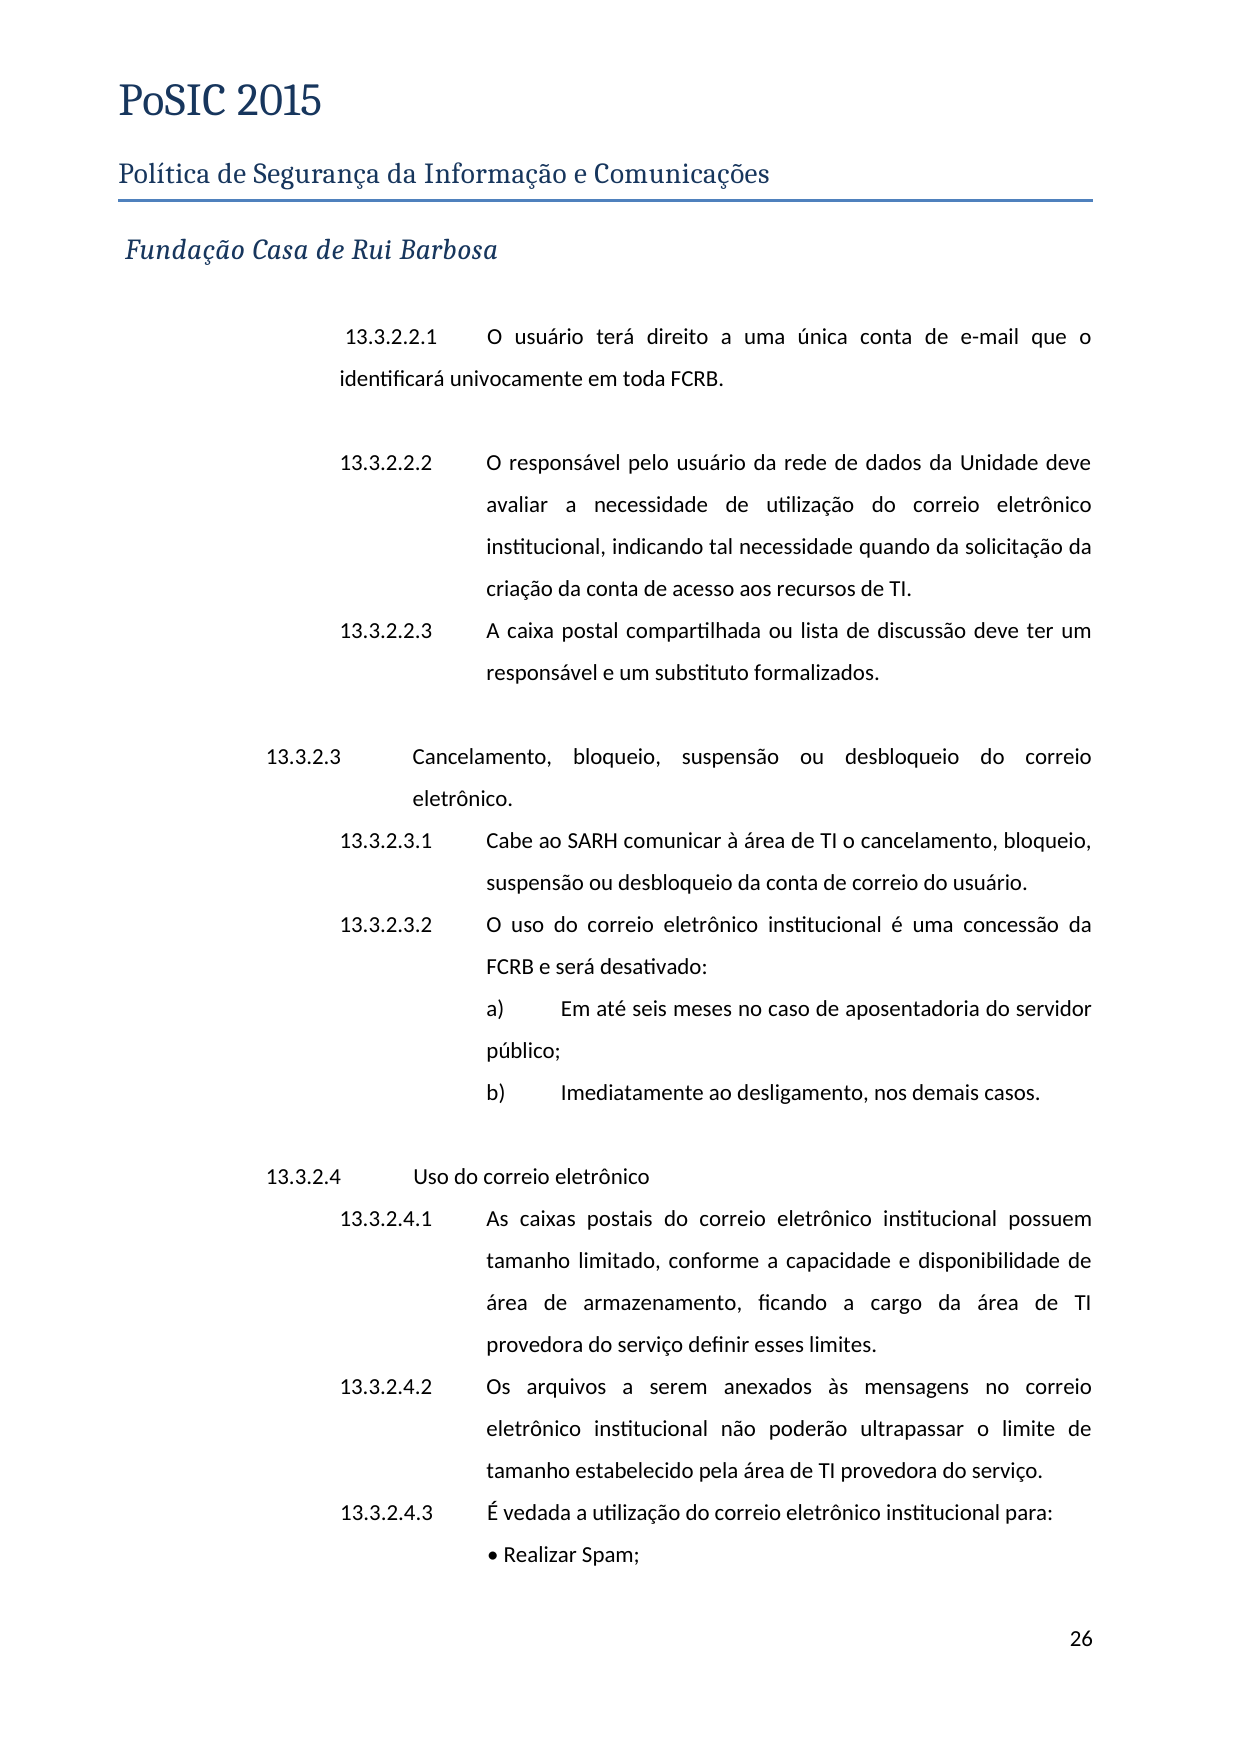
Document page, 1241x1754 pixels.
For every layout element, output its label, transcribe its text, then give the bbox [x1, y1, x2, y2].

text a) Em até seis meses no caso de aposentadoria do servidor público; [486, 994, 1093, 1064]
text 13.3.2.4 Uso do correio eletrônico [192, 1162, 1093, 1190]
text 13.3.2.2.2 O responsável pelo usuário da rede de dados da Unidade deve avaliar a necessidade de utilização do correio eletrônico institucional, indicando tal necessidade quando da solicitação da criação da conta de acesso aos recursos de TI. [339, 448, 1093, 602]
text • Realizar Spam; [413, 1540, 1093, 1568]
text b) Imediatamente ao desligamento, nos demais casos. [486, 1078, 1093, 1106]
text 13.3.2.2.3 A caixa postal compartilhada ou lista de discussão deve ter um responsável e um substituto formalizados. [339, 616, 1093, 686]
text 13.3.2.4.3 É vedada a utilização do correio eletrônico institucional para: [340, 1498, 1093, 1526]
text 13.3.2.4.2 Os arquivos a serem anexados às mensagens no correio eletrônico institucional não poderão ultrapassar o limite de tamanho estabelecido pela área de TI provedora do serviço. [339, 1372, 1093, 1484]
text 13.3.2.3 Cancelamento, bloqueio, suspensão ou desbloqueio do correio eletrônico. [266, 742, 1093, 812]
text 13.3.2.4.1 As caixas postais do correio eletrônico institucional possuem tamanho limitado, conforme a capacidade e disponibilidade de área de armazenamento, ficando a cargo da área de TI provedora do serviço definir esses limites. [339, 1204, 1093, 1358]
text 13.3.2.2.1 O usuário terá direito a uma única conta de e-mail que o identificará univocamente em toda FCRB. [339, 322, 1093, 392]
text 13.3.2.3.1 Cabe ao SARH comunicar à área de TI o cancelamento, bloqueio, suspensão ou desbloqueio da conta de correio do usuário. [339, 826, 1093, 896]
text 13.3.2.3.2 O uso do correio eletrônico institucional é uma concessão da FCRB e será desativado: [339, 910, 1093, 980]
